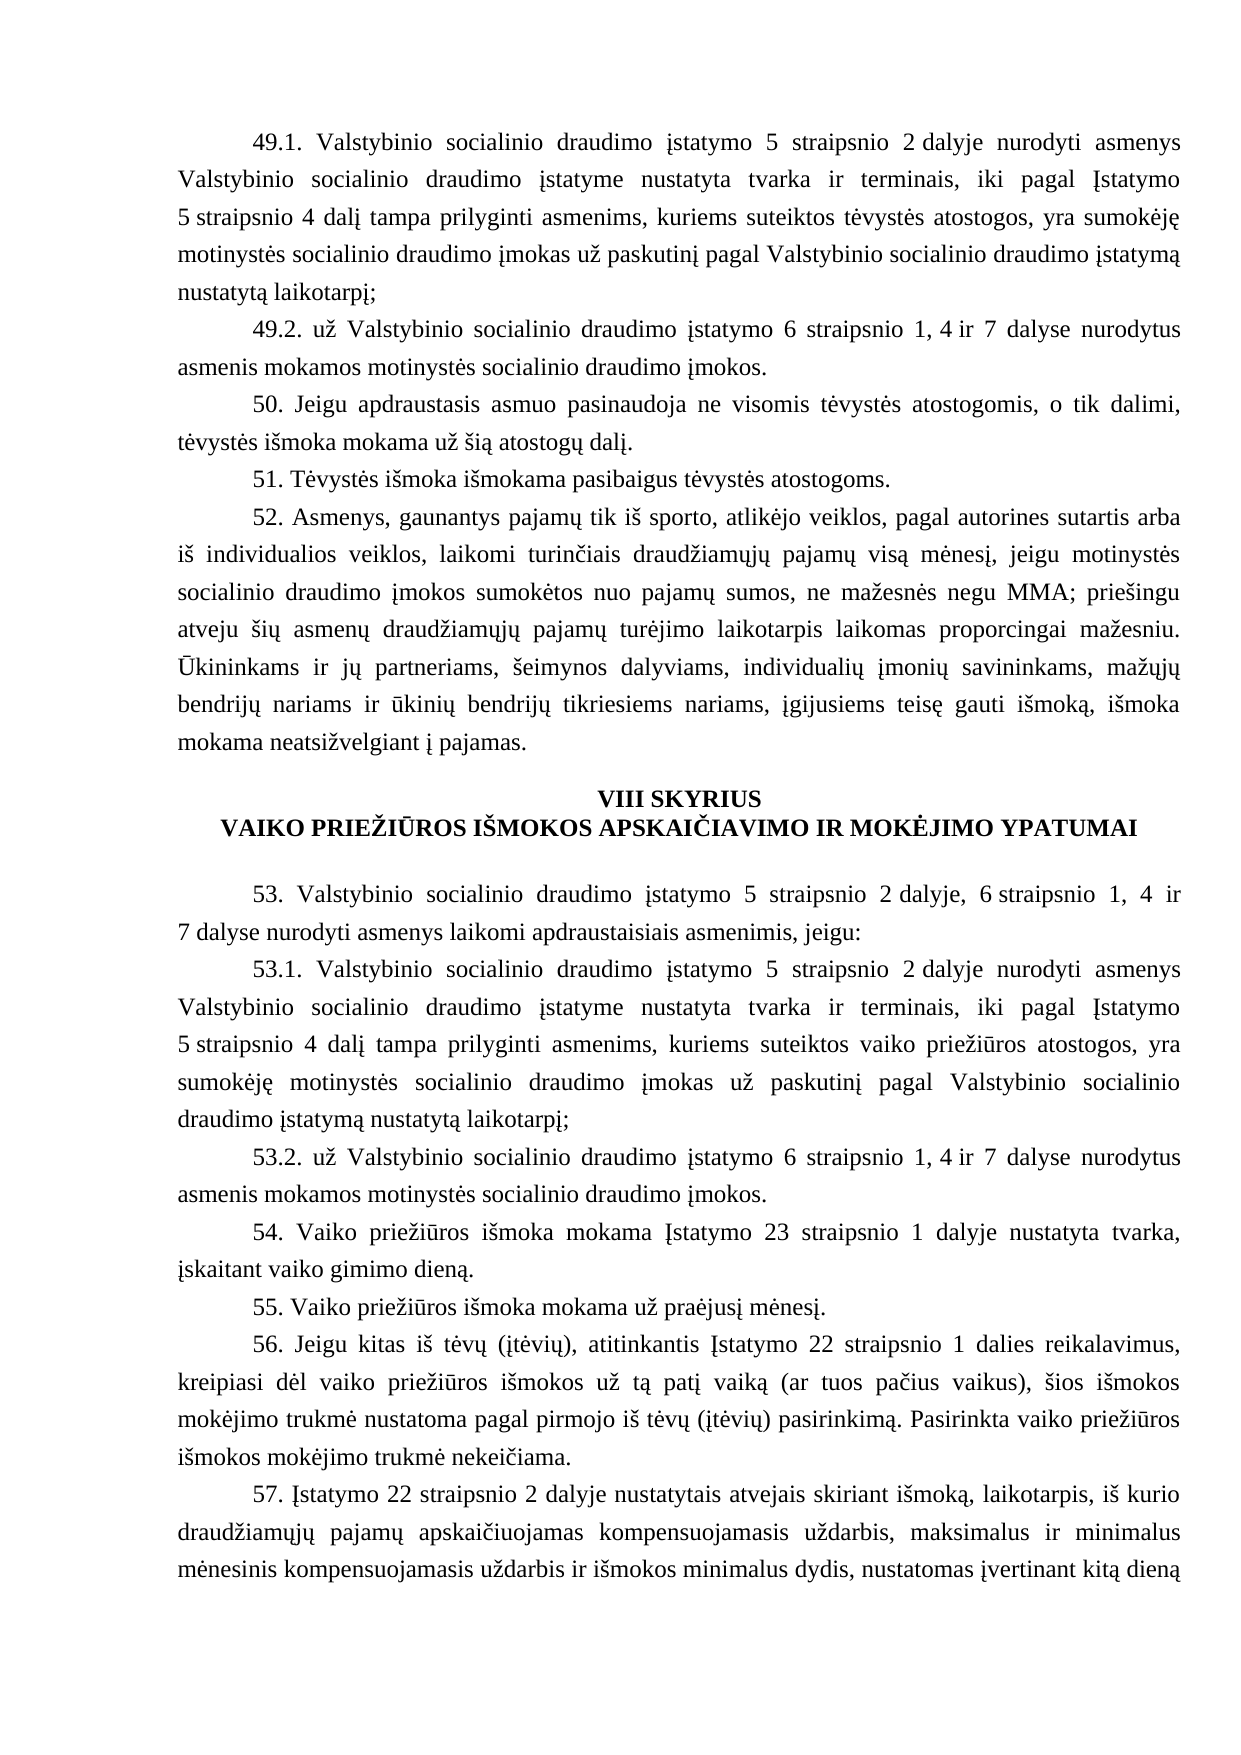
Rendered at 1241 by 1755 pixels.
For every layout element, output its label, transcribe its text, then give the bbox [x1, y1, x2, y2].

text 50. Jeigu apdraustasis asmuo pasinaudoja ne visomis tėvystės atostogomis, o tik dalimi, tėvystės išmoka mokama už šią atostogų dalį. [177, 381, 1181, 456]
text 53. Valstybinio socialinio draudimo įstatymo 5 straipsnio 2 dalyje, 6 straipsnio 1, 4 ir 7 dalyse nurodyti asmenys laikomi apdraustaisiais asmenimis, jeigu: [177, 871, 1181, 946]
text 54. Vaiko priežiūros išmoka mokama Įstatymo 23 straipsnio 1 dalyje nustatyta tvarka, įskaitant vaiko gimimo dieną. [177, 1208, 1181, 1283]
text 56. Jeigu kitas iš tėvų (įtėvių), atitinkantis Įstatymo 22 straipsnio 1 dalies reikalavimus, kreipiasi dėl vaiko priežiūros išmokos už tą patį vaiką (ar tuos pačius vaikus), šios išmokos mokėjimo trukmė nustatoma pagal pirmojo iš tėvų (įtėvių) pasirinkimą. Pasirinkta vaiko priežiūros išmokos mokėjimo trukmė nekeičiama. [177, 1321, 1181, 1471]
text 52. Asmenys, gaunantys pajamų tik iš sporto, atlikėjo veiklos, pagal autorines sutartis arba iš individualios veiklos, laikomi turinčiais draudžiamųjų pajamų visą mėnesį, jeigu motinystės socialinio draudimo įmokos sumokėtos nuo pajamų sumos, ne mažesnės negu MMA; priešingu atveju šių asmenų draudžiamųjų pajamų turėjimo laikotarpis laikomas proporcingai mažesniu. Ūkininkams ir jų partneriams, šeimynos dalyviams, individualių įmonių savininkams, mažųjų bendrijų nariams ir ūkinių bendrijų tikriesiems nariams, įgijusiems teisę gauti išmoką, išmoka mokama neatsižvelgiant į pajamas. [177, 493, 1181, 756]
text 55. Vaiko priežiūros išmoka mokama už praėjusį mėnesį. [177, 1283, 1181, 1321]
text 49.1. Valstybinio socialinio draudimo įstatymo 5 straipsnio 2 dalyje nurodyti asmenys Valstybinio socialinio draudimo įstatyme nustatyta tvarka ir terminais, iki pagal Įstatymo 5 straipsnio 4 dalį tampa prilyginti asmenims, kuriems suteiktos tėvystės atostogos, yra sumokėję motinystės socialinio draudimo įmokas už paskutinį pagal Valstybinio socialinio draudimo įstatymą nustatytą laikotarpį; [177, 118, 1181, 306]
text 53.2. už Valstybinio socialinio draudimo įstatymo 6 straipsnio 1, 4 ir 7 dalyse nurodytus asmenis mokamos motinystės socialinio draudimo įmokos. [177, 1133, 1181, 1208]
text 49.2. už Valstybinio socialinio draudimo įstatymo 6 straipsnio 1, 4 ir 7 dalyse nurodytus asmenis mokamos motinystės socialinio draudimo įmokos. [177, 306, 1181, 381]
text 53.1. Valstybinio socialinio draudimo įstatymo 5 straipsnio 2 dalyje nurodyti asmenys Valstybinio socialinio draudimo įstatyme nustatyta tvarka ir terminais, iki pagal Įstatymo 5 straipsnio 4 dalį tampa prilyginti asmenims, kuriems suteiktos vaiko priežiūros atostogos, yra sumokėję motinystės socialinio draudimo įmokas už paskutinį pagal Valstybinio socialinio draudimo įstatymą nustatytą laikotarpį; [177, 946, 1181, 1133]
text VIII SKYRIUS [177, 784, 1181, 813]
text 51. Tėvystės išmoka išmokama pasibaigus tėvystės atostogoms. [177, 456, 1181, 493]
text VAIKO PRIEŽIŪROS IŠMOKOS APSKAIČIAVIMO IR MOKĖJIMO YPATUMAI [177, 813, 1181, 842]
text 57. Įstatymo 22 straipsnio 2 dalyje nustatytais atvejais skiriant išmoką, laikotarpis, iš kurio draudžiamųjų pajamų apskaičiuojamas kompensuojamasis uždarbis, maksimalus ir minimalus mėnesinis kompensuojamasis uždarbis ir išmokos minimalus dydis, nustatomas įvertinant kitą dieną [177, 1471, 1181, 1583]
